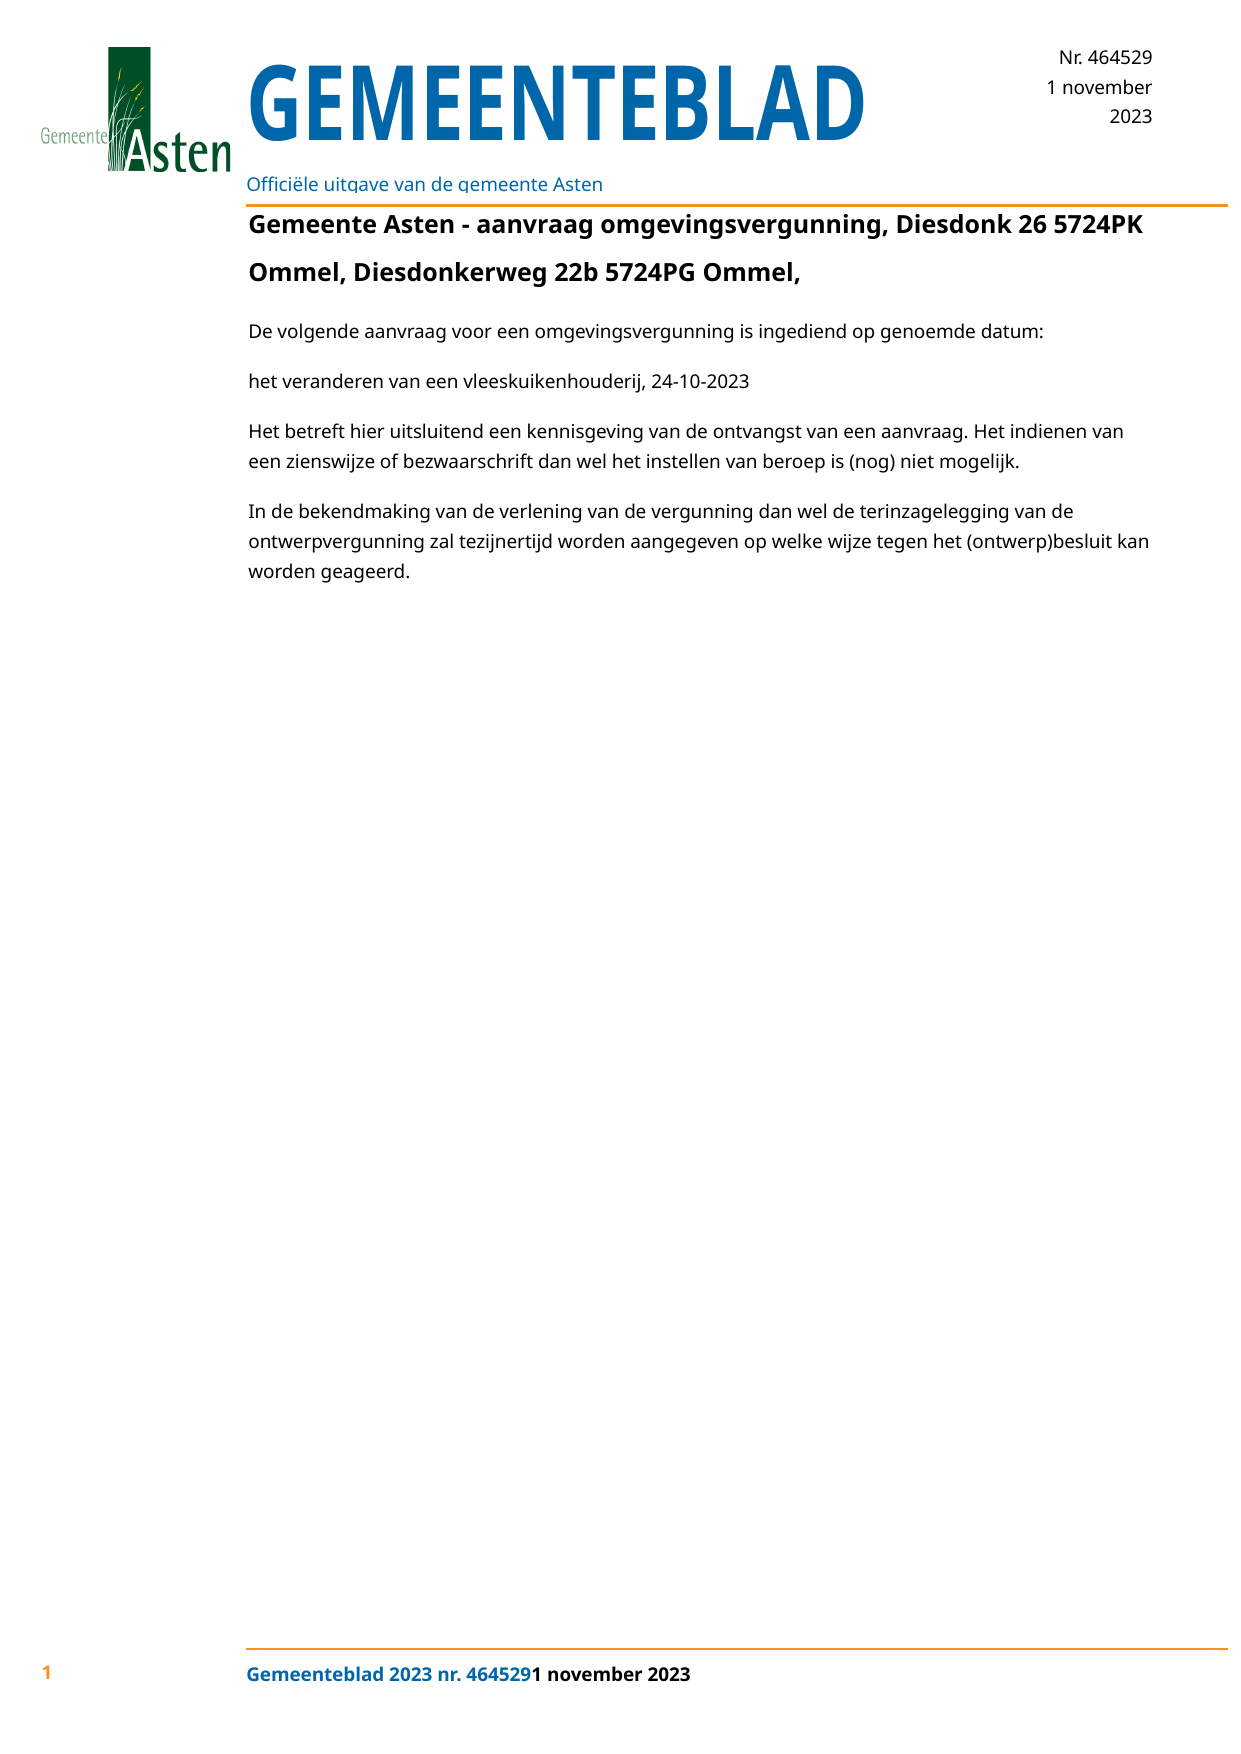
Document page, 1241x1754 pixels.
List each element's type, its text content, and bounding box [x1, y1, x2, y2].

text Gemeente Asten - aanvraag omgevingsvergunning, Diesdonk 26 5724PK Ommel, Diesdonkerweg 22b 5724PG Ommel, [248, 207, 1152, 288]
text In de bekendmaking van de verlening van de vergunning dan wel de terinzagelegging van de ontwerpvergunning zal tezijnertijd worden aangegeven op welke wijze tegen het (ontwerp)besluit kan worden geageerd. [248, 499, 1152, 584]
text het veranderen van een vleeskuikenhouderij, 24-10-2023 [248, 368, 1152, 394]
picture [41, 47, 231, 172]
text De volgende aanvraag voor een omgevingsvergunning is ingediend op genoemde datum: [248, 318, 1152, 344]
text Het betreft hier uitsluitend een kennisgeving van de ontvangst van een aanvraag. Het indienen van een zienswijze of bezwaarschrift dan wel het instellen van beroep is (nog) niet mogelijk. [248, 419, 1152, 474]
